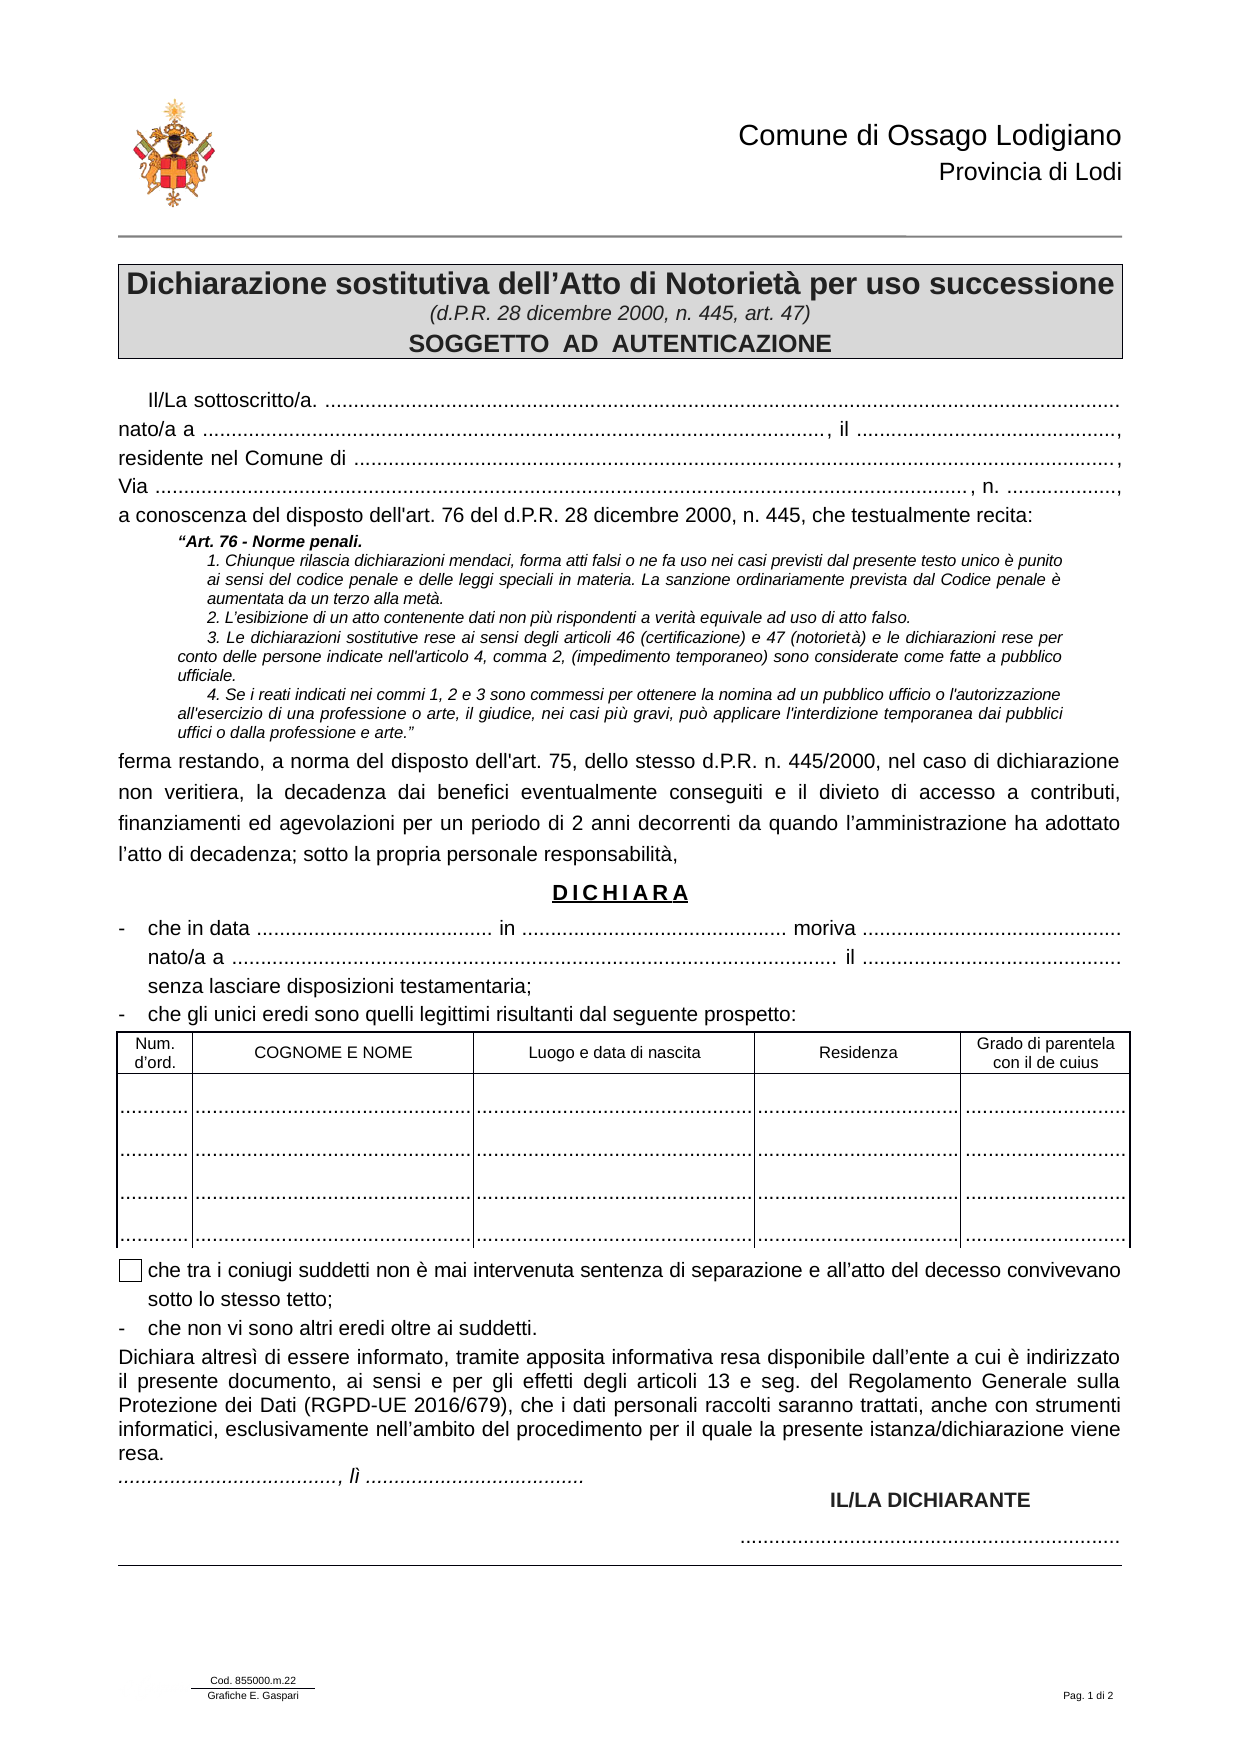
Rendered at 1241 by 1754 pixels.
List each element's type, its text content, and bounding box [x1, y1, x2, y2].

text ferma restando, a norma del disposto dell'art. 75, dello stesso d.P.R. n. 445/2000, nel caso di dichiarazione non veritiera, la decadenza dai benefici eventualmente conseguiti e il divieto di accesso a contributi, finanziamenti ed agevolazioni per un periodo di 2 anni decorrenti da quando l’amministrazione ha adottato l’atto di decadenza; sotto la propria personale responsabilità, [118, 749, 1122, 866]
picture [122, 87, 224, 219]
table_header Dichiarazione sostitutiva dell’Atto di Notorietà per uso successione (d.P.R. 28 dicembre 2000, n. 445, art. 47) SOGGETTO AD AUTENTICAZIONE [119, 265, 1122, 358]
table_header Num. d’ord. [118, 1033, 192, 1072]
text 2. L’esibizione di un atto contenente dati non più rispondenti a verità equivale ad uso di atto falso. [207, 608, 1063, 627]
text Dichiara altresì di essere informato, tramite apposita informativa resa disponibile dall’ente a cui è indirizzato il presente documento, ai sensi e per gli effetti degli articoli 13 e seg. del Regolamento Generale sulla Protezione dei Dati (RGPD-UE 2016/679), che i dati personali raccolti saranno trattati, anche con strumenti informatici, esclusivamente nell’ambito del procedimento per il quale la presente istanza/dichiarazione viene resa. [118, 1344, 1122, 1464]
text 1. Chiunque rilascia dichiarazioni mendaci, forma atti falsi o ne fa uso nei casi previsti dal presente testo unico è punito ai sensi del codice penale e delle leggi speciali in materia. La sanzione ordinariamente prevista dal Codice penale è aumentata da un terzo alla metà. [207, 551, 1063, 608]
table_header Luogo e data di nascita [474, 1033, 754, 1072]
table_cell ............ ............ ............ ............ [118, 1074, 192, 1248]
text che tra i coniugi suddetti non è mai intervenuta sentenza di separazione e all’atto del decesso convivevano sotto lo stesso tetto; [118, 1258, 1122, 1311]
text Comune di Ossago Lodigiano [224, 118, 1122, 152]
text Il/La sottoscritto/a. .......................................................................................................................................... nato/a a ............................................................................................................, il ............................................., residente nel Comune di ...................................................................................................................................., Via ............................................................................................................................................., n. ..................., a conoscenza del disposto dell'art. 76 del d.P.R. 28 dicembre 2000, n. 445, che testualmente recita: [118, 388, 1122, 527]
text IL/LA DICHIARANTE [738, 1488, 1122, 1512]
table_header Residenza [755, 1033, 960, 1072]
text - che in data ......................................... in .............................................. moriva ............................................. nato/a a ......................................................................................................... il ............................................. senza lasciare disposizioni testamentaria; [118, 916, 1122, 997]
table_cell ................................................ ................................................ ................................................ ................................................ [193, 1074, 473, 1248]
table_cell ............................ ............................ ............................ ............................ [961, 1074, 1129, 1248]
text ......................................, lì ...................................... [118, 1464, 1122, 1488]
table_header Grado di parentela con il de cuius [961, 1033, 1129, 1072]
text Provincia di Lodi [224, 157, 1122, 185]
text .................................................................. [738, 1524, 1122, 1548]
text “Art. 76 - Norme penali. [177, 532, 1063, 551]
text - che gli unici eredi sono quelli legittimi risultanti dal seguente prospetto: [118, 1002, 1122, 1026]
table_header COGNOME E NOME [193, 1033, 473, 1072]
text - che non vi sono altri eredi oltre ai suddetti. [118, 1316, 1122, 1340]
text DICHIARA [118, 879, 1122, 905]
table_cell ................................................ ................................................ ................................................ ................................................ [474, 1074, 754, 1248]
text 3. Le dichiarazioni sostitutive rese ai sensi degli articoli 46 (certificazione) e 47 (notorietà) e le dichiarazioni rese per conto delle persone indicate nell'articolo 4, comma 2, (impedimento temporaneo) sono considerate come fatte a pubblico ufficiale. [177, 627, 1063, 685]
table_cell ................................... ................................... ................................... ................................... [755, 1074, 960, 1248]
text 4. Se i reati indicati nei commi 1, 2 e 3 sono commessi per ottenere la nomina ad un pubblico ufficio o l'autorizzazione all'esercizio di una professione o arte, il giudice, nei casi più gravi, può applicare l'interdizione temporanea dai pubblici uffici o dalla professione e arte.” [177, 685, 1063, 742]
